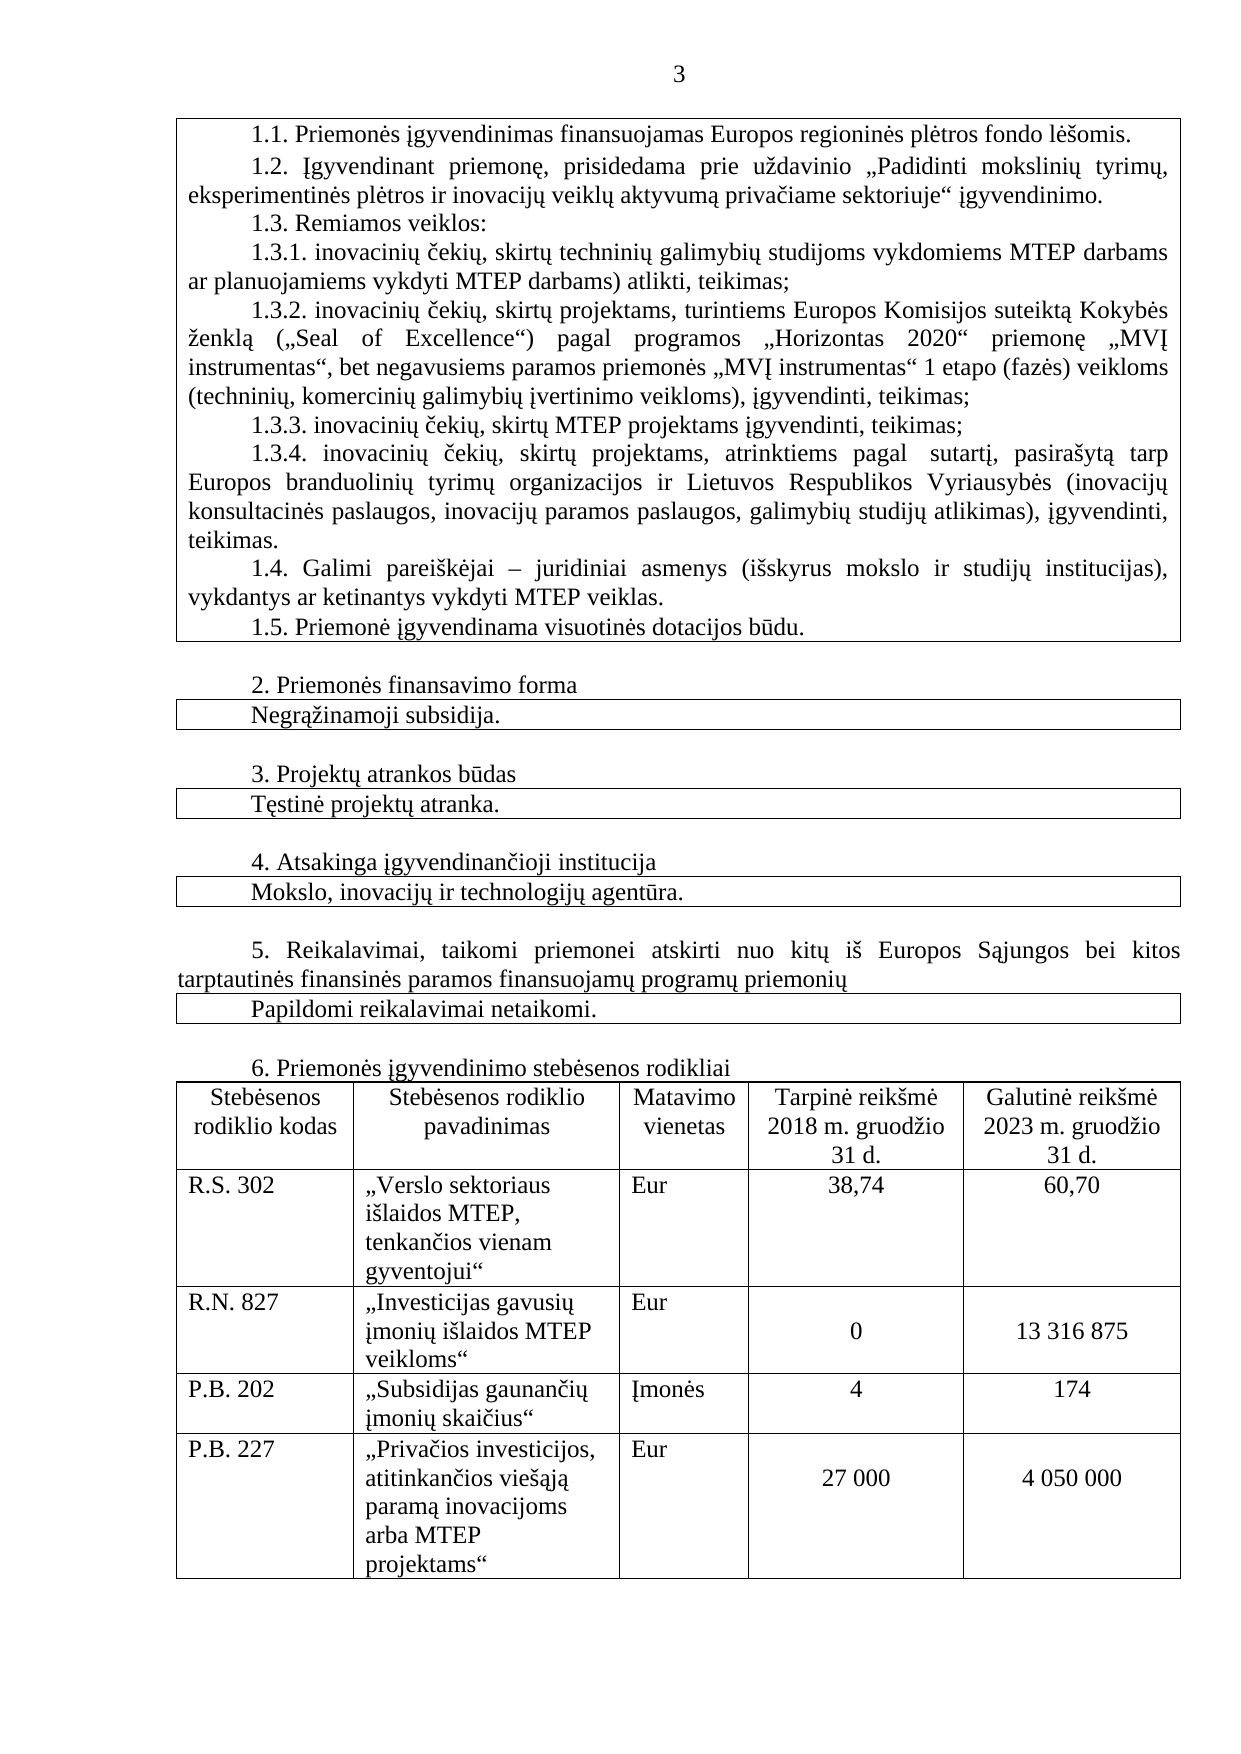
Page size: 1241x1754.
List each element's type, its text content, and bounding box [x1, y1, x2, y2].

text 3. Projektų atrankos būdas [251, 759, 1181, 788]
table_cell R.N. 827 [177, 1287, 353, 1373]
table_cell P.B. 202 [177, 1374, 353, 1433]
table_cell „Privačios investicijos, atitinkančios viešąją paramą inovacijoms arba MTEP projektams“ [354, 1434, 619, 1578]
table_cell Eur [620, 1287, 748, 1373]
table_header 1.1. Priemonės įgyvendinimas finansuojamas Europos regioninės plėtros fondo lėšomis. [177, 119, 1180, 151]
text 6. Priemonės įgyvendinimo stebėsenos rodikliai [251, 1053, 1181, 1081]
table_cell 4 [749, 1374, 963, 1433]
table_cell P.B. 227 [177, 1434, 353, 1578]
table_header Matavimo vienetas [620, 1083, 748, 1169]
table_cell Eur [620, 1434, 748, 1578]
table_header Stebėsenos rodiklio pavadinimas [354, 1083, 619, 1169]
table_cell 0 [749, 1287, 963, 1373]
table_cell 13 316 875 [964, 1287, 1180, 1373]
table_cell Įmonės [620, 1374, 748, 1433]
table_header Galutinė reikšmė 2023 m. gruodžio 31 d. [964, 1083, 1180, 1169]
table_header Mokslo, inovacijų ir technologijų agentūra. [177, 877, 1180, 906]
table_cell 27 000 [749, 1434, 963, 1578]
table_cell „Verslo sektoriaus išlaidos MTEP, tenkančios vienam gyventojui“ [354, 1170, 619, 1286]
table_header Tarpinė reikšmė 2018 m. gruodžio 31 d. [749, 1083, 963, 1169]
text 2. Priemonės finansavimo forma [251, 671, 1181, 699]
table_cell 1.2. Įgyvendinant priemonę, prisidedama prie uždavinio „Padidinti mokslinių tyrimų, eksperimentinės plėtros ir inovacijų veiklų aktyvumą privačiame sektoriuje“ įgyvendinimo. [177, 151, 1180, 208]
table_cell Eur [620, 1170, 748, 1286]
table_cell 174 [964, 1374, 1180, 1433]
table_cell 4 050 000 [964, 1434, 1180, 1578]
text 4. Atsakinga įgyvendinančioji institucija [251, 847, 1181, 876]
table_cell 38,74 [749, 1170, 963, 1286]
table_header Negrąžinamoji subsidija. [177, 700, 1180, 729]
text 5. Reikalavimai, taikomi priemonei atskirti nuo kitų iš Europos Sąjungos bei kitos tarptautinės finansinės paramos finansuojamų programų priemonių [177, 936, 1181, 993]
table_cell „Investicijas gavusių įmonių išlaidos MTEP veikloms“ [354, 1287, 619, 1373]
table_cell „Subsidijas gaunančių įmonių skaičius“ [354, 1374, 619, 1433]
table_cell 60,70 [964, 1170, 1180, 1286]
table_cell 1.4. Galimi pareiškėjai – juridiniai asmenys (išskyrus mokslo ir studijų institucijas), vykdantys ar ketinantys vykdyti MTEP veiklas. [177, 554, 1180, 612]
table_header Stebėsenos rodiklio kodas [177, 1083, 353, 1169]
table_cell R.S. 302 [177, 1170, 353, 1286]
table_header Papildomi reikalavimai netaikomi. [177, 994, 1180, 1023]
table_cell 1.5. Priemonė įgyvendinama visuotinės dotacijos būdu. [177, 612, 1180, 641]
table_header Tęstinė projektų atranka. [177, 789, 1180, 817]
table_cell 1.3. Remiamos veiklos: 1.3.1. inovacinių čekių, skirtų techninių galimybių studijoms vykdomiems MTEP darbams ar planuojamiems vykdyti MTEP darbams) atlikti, teikimas; 1.3.2. inovacinių čekių, skirtų projektams, turintiems Europos Komisijos suteiktą Kokybės ženklą („Seal of Excellence“) pagal programos „Horizontas 2020“ priemonę „MVĮ instrumentas“, bet negavusiems paramos priemonės „MVĮ instrumentas“ 1 etapo (fazės) veikloms (techninių, komercinių galimybių įvertinimo veikloms), įgyvendinti, teikimas; 1.3.3. inovacinių čekių, skirtų MTEP projektams įgyvendinti, teikimas; 1.3.4. inovacinių čekių, skirtų projektams, atrinktiems pagal sutartį, pasirašytą tarp Europos branduolinių tyrimų organizacijos ir Lietuvos Respublikos Vyriausybės (inovacijų konsultacinės paslaugos, inovacijų paramos paslaugos, galimybių studijų atlikimas), įgyvendinti, teikimas. [177, 209, 1180, 553]
